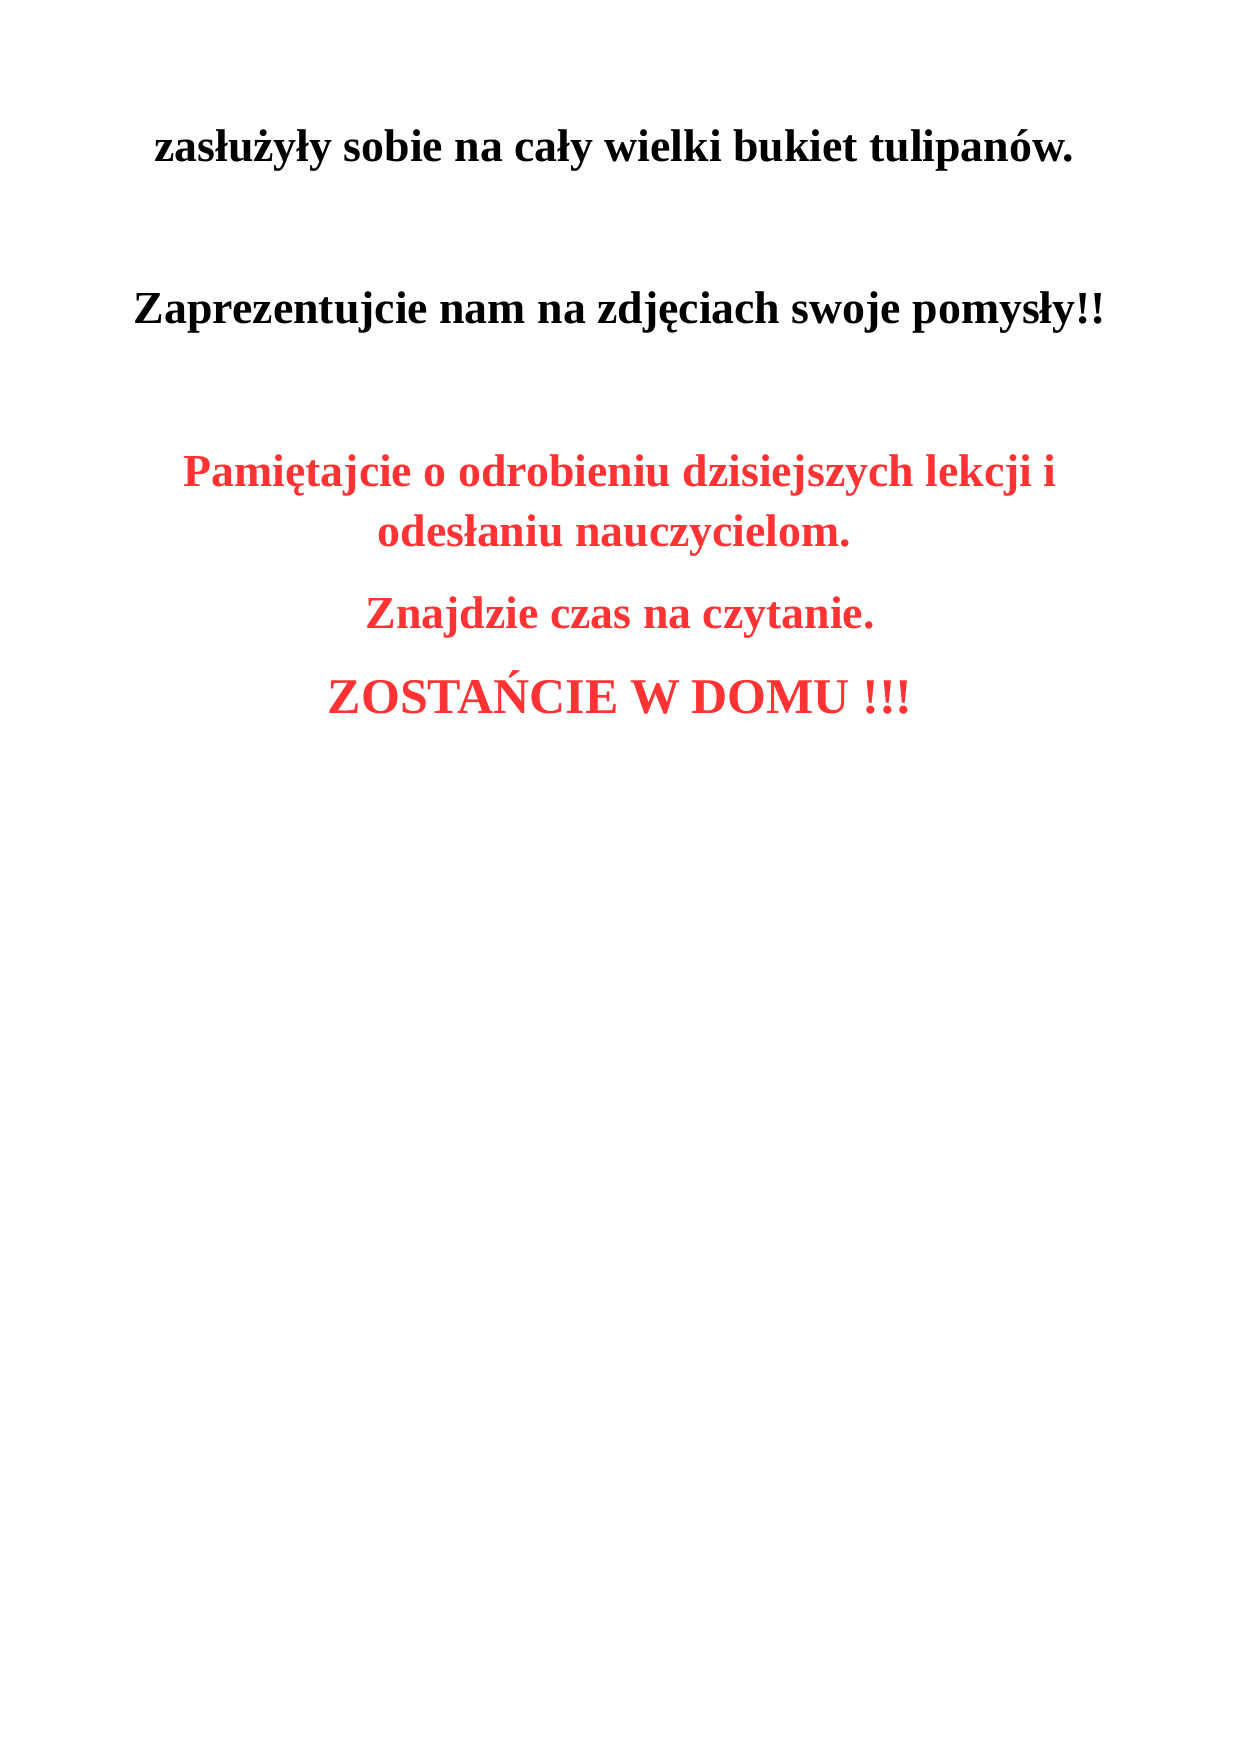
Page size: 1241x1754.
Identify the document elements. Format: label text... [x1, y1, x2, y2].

text ZOSTAŃCIE W DOMU !!! [118, 667, 1122, 724]
text Znajdzie czas na czytanie. [118, 585, 1122, 638]
text zasłużyły sobie na cały wielki bukiet tulipanów. [118, 118, 1122, 171]
text Pamiętajcie o odrobieniu dzisiejszych lekcji i odesłaniu nauczycielom. [118, 443, 1122, 557]
text Zaprezentujcie nam na zdjęciach swoje pomysły!! [118, 281, 1122, 333]
